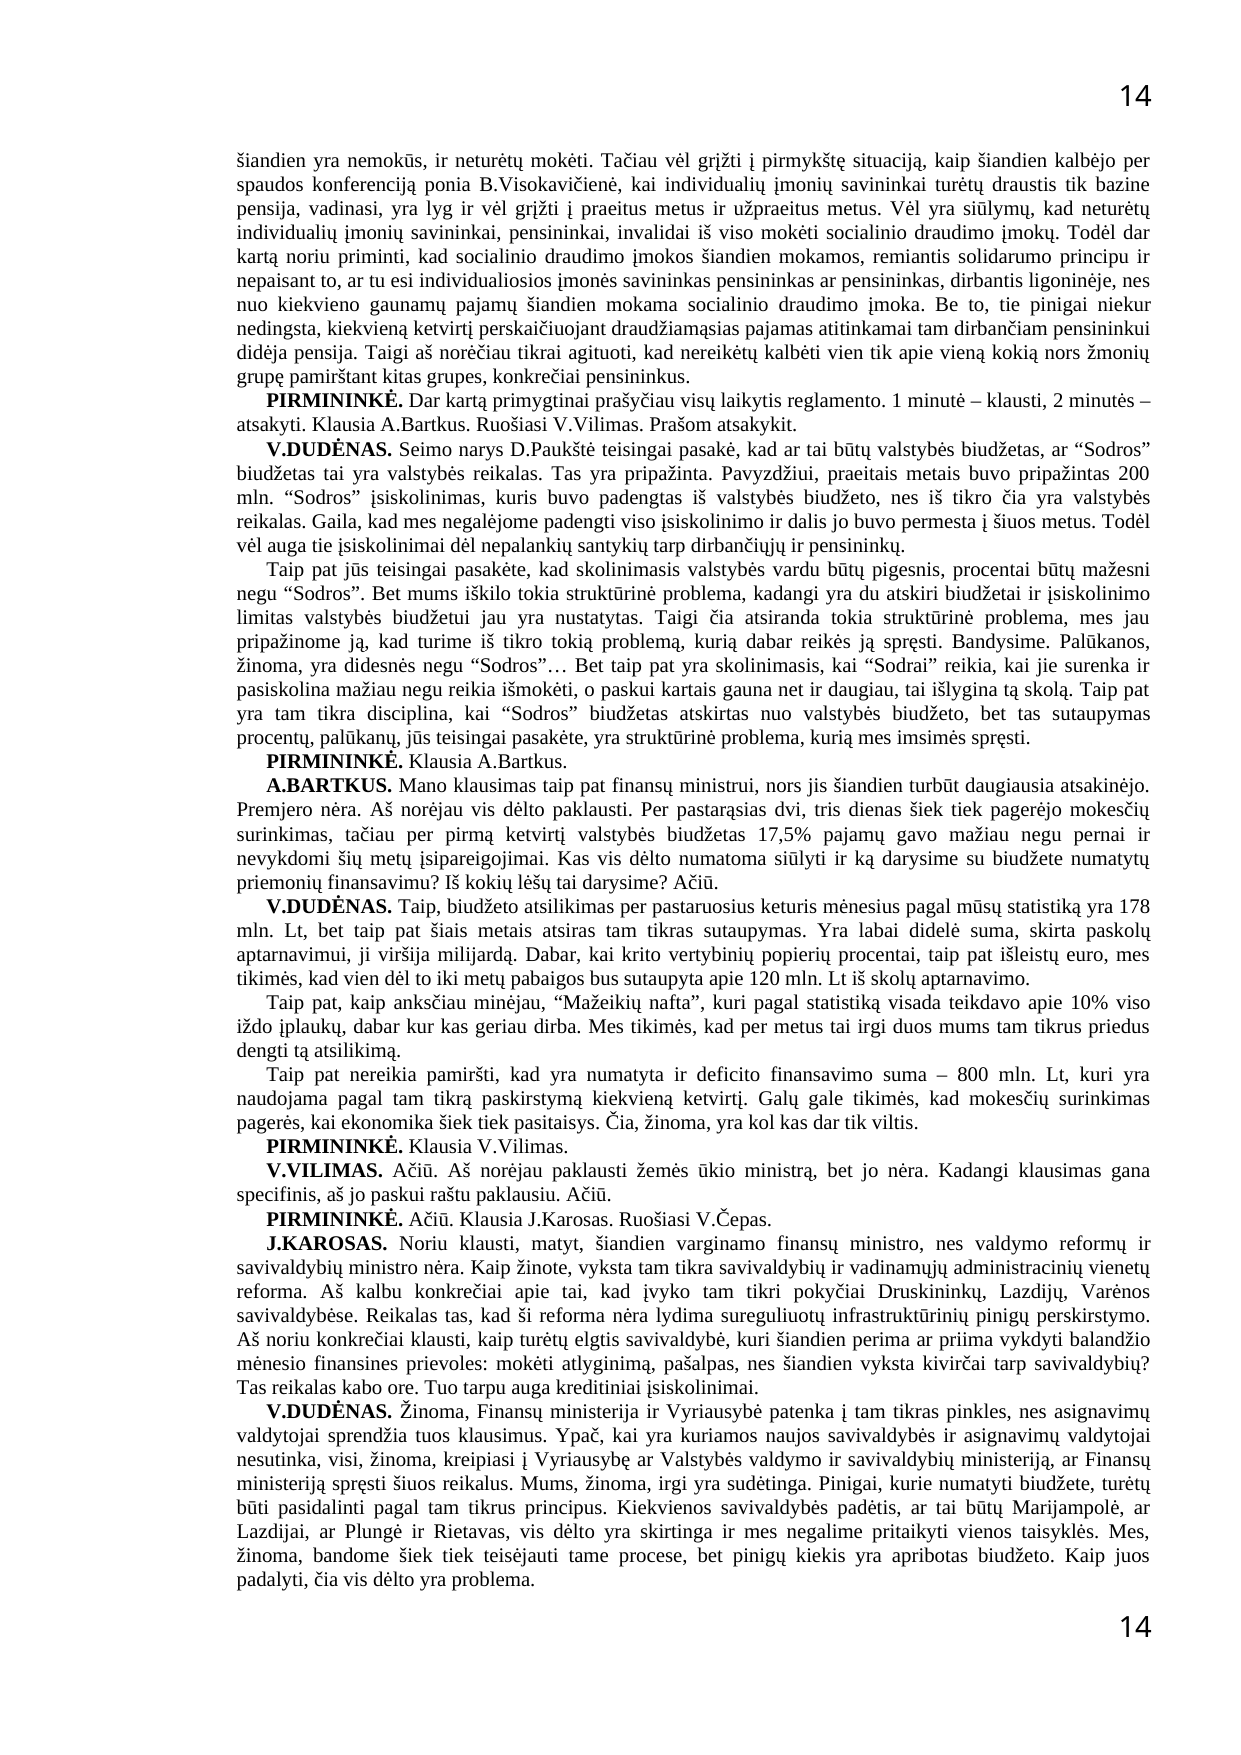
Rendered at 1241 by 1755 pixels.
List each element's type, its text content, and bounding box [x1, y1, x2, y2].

text Taip pat, kaip anksčiau minėjau, “Mažeikių nafta”, kuri pagal statistiką visada teikdavo apie 10% viso iždo įplaukų, dabar kur kas geriau dirba. Mes tikimės, kad per metus tai irgi duos mums tam tikrus priedus dengti tą atsilikimą. [236, 990, 1152, 1062]
text A.BARTKUS. Mano klausimas taip pat finansų ministrui, nors jis šiandien turbūt daugiausia atsakinėjo. Premjero nėra. Aš norėjau vis dėlto paklausti. Per pastarąsias dvi, tris dienas šiek tiek pagerėjo mokesčių surinkimas, tačiau per pirmą ketvirtį valstybės biudžetas 17,5% pajamų gavo mažiau negu pernai ir nevykdomi šių metų įsipareigojimai. Kas vis dėlto numatoma siūlyti ir ką darysime su biudžete numatytų priemonių finansavimu? Iš kokių lėšų tai darysime? Ačiū. [236, 773, 1152, 894]
text V.DUDĖNAS. Taip, biudžeto atsilikimas per pastaruosius keturis mėnesius pagal mūsų statistiką yra 178 mln. Lt, bet taip pat šiais metais atsiras tam tikras sutaupymas. Yra labai didelė suma, skirta paskolų aptarnavimui, ji viršija milijardą. Dabar, kai krito vertybinių popierių procentai, taip pat išleistų euro, mes tikimės, kad vien dėl to iki metų pabaigos bus sutaupyta apie 120 mln. Lt iš skolų aptarnavimo. [236, 894, 1152, 990]
text V.DUDĖNAS. Seimo narys D.Paukštė teisingai pasakė, kad ar tai būtų valstybės biudžetas, ar “Sodros” biudžetas tai yra valstybės reikalas. Tas yra pripažinta. Pavyzdžiui, praeitais metais buvo pripažintas 200 mln. “Sodros” įsiskolinimas, kuris buvo padengtas iš valstybės biudžeto, nes iš tikro čia yra valstybės reikalas. Gaila, kad mes negalėjome padengti viso įsiskolinimo ir dalis jo buvo permesta į šiuos metus. Todėl vėl auga tie įsiskolinimai dėl nepalankių santykių tarp dirbančiųjų ir pensininkų. [236, 436, 1152, 557]
text PIRMININKĖ. Klausia A.Bartkus. [236, 749, 1152, 773]
text PIRMININKĖ. Dar kartą primygtinai prašyčiau visų laikytis reglamento. 1 minutė – klausti, 2 minutės – atsakyti. Klausia A.Bartkus. Ruošiasi V.Vilimas. Prašom atsakykit. [236, 388, 1152, 436]
text Taip pat nereikia pamiršti, kad yra numatyta ir deficito finansavimo suma – 800 mln. Lt, kuri yra naudojama pagal tam tikrą paskirstymą kiekvieną ketvirtį. Galų gale tikimės, kad mokesčių surinkimas pagerės, kai ekonomika šiek tiek pasitaisys. Čia, žinoma, yra kol kas dar tik viltis. [236, 1062, 1152, 1134]
text J.KAROSAS. Noriu klausti, matyt, šiandien varginamo finansų ministro, nes valdymo reformų ir savivaldybių ministro nėra. Kaip žinote, vyksta tam tikra savivaldybių ir vadinamųjų administracinių vienetų reforma. Aš kalbu konkrečiai apie tai, kad įvyko tam tikri pokyčiai Druskininkų, Lazdijų, Varėnos savivaldybėse. Reikalas tas, kad ši reforma nėra lydima sureguliuotų infrastruktūrinių pinigų perskirstymo. Aš noriu konkrečiai klausti, kaip turėtų elgtis savivaldybė, kuri šiandien perima ar priima vykdyti balandžio mėnesio finansines prievoles: mokėti atlyginimą, pašalpas, nes šiandien vyksta kivirčai tarp savivaldybių? Tas reikalas kabo ore. Tuo tarpu auga kreditiniai įsiskolinimai. [236, 1231, 1152, 1399]
text PIRMININKĖ. Ačiū. Klausia J.Karosas. Ruošiasi V.Čepas. [236, 1206, 1152, 1231]
text šiandien yra nemokūs, ir neturėtų mokėti. Tačiau vėl grįžti į pirmykštę situaciją, kaip šiandien kalbėjo per spaudos konferenciją ponia B.Visokavičienė, kai individualių įmonių savininkai turėtų draustis tik bazine pensija, vadinasi, yra lyg ir vėl grįžti į praeitus metus ir užpraeitus metus. Vėl yra siūlymų, kad neturėtų individualių įmonių savininkai, pensininkai, invalidai iš viso mokėti socialinio draudimo įmokų. Todėl dar kartą noriu priminti, kad socialinio draudimo įmokos šiandien mokamos, remiantis solidarumo principu ir nepaisant to, ar tu esi individualiosios įmonės savininkas pensininkas ar pensininkas, dirbantis ligoninėje, nes nuo kiekvieno gaunamų pajamų šiandien mokama socialinio draudimo įmoka. Be to, tie pinigai niekur nedingsta, kiekvieną ketvirtį perskaičiuojant draudžiamąsias pajamas atitinkamai tam dirbančiam pensininkui didėja pensija. Taigi aš norėčiau tikrai agituoti, kad nereikėtų kalbėti vien tik apie vieną kokią nors žmonių grupę pamirštant kitas grupes, konkrečiai pensininkus. [236, 148, 1152, 388]
text V.DUDĖNAS. Žinoma, Finansų ministerija ir Vyriausybė patenka į tam tikras pinkles, nes asignavimų valdytojai sprendžia tuos klausimus. Ypač, kai yra kuriamos naujos savivaldybės ir asignavimų valdytojai nesutinka, visi, žinoma, kreipiasi į Vyriausybę ar Valstybės valdymo ir savivaldybių ministeriją, ar Finansų ministeriją spręsti šiuos reikalus. Mums, žinoma, irgi yra sudėtinga. Pinigai, kurie numatyti biudžete, turėtų būti pasidalinti pagal tam tikrus principus. Kiekvienos savivaldybės padėtis, ar tai būtų Marijampolė, ar Lazdijai, ar Plungė ir Rietavas, vis dėlto yra skirtinga ir mes negalime pritaikyti vienos taisyklės. Mes, žinoma, bandome šiek tiek teisėjauti tame procese, bet pinigų kiekis yra apribotas biudžeto. Kaip juos padalyti, čia vis dėlto yra problema. [236, 1399, 1152, 1591]
text PIRMININKĖ. Klausia V.Vilimas. [236, 1134, 1152, 1158]
text V.VILIMAS. Ačiū. Aš norėjau paklausti žemės ūkio ministrą, bet jo nėra. Kadangi klausimas gana specifinis, aš jo paskui raštu paklausiu. Ačiū. [236, 1158, 1152, 1206]
text Taip pat jūs teisingai pasakėte, kad skolinimasis valstybės vardu būtų pigesnis, procentai būtų mažesni negu “Sodros”. Bet mums iškilo tokia struktūrinė problema, kadangi yra du atskiri biudžetai ir įsiskolinimo limitas valstybės biudžetui jau yra nustatytas. Taigi čia atsiranda tokia struktūrinė problema, mes jau pripažinome ją, kad turime iš tikro tokią problemą, kurią dabar reikės ją spręsti. Bandysime. Palūkanos, žinoma, yra didesnės negu “Sodros”… Bet taip pat yra skolinimasis, kai “Sodrai” reikia, kai jie surenka ir pasiskolina mažiau negu reikia išmokėti, o paskui kartais gauna net ir daugiau, tai išlygina tą skolą. Taip pat yra tam tikra disciplina, kai “Sodros” biudžetas atskirtas nuo valstybės biudžeto, bet tas sutaupymas procentų, palūkanų, jūs teisingai pasakėte, yra struktūrinė problema, kurią mes imsimės spręsti. [236, 557, 1152, 749]
